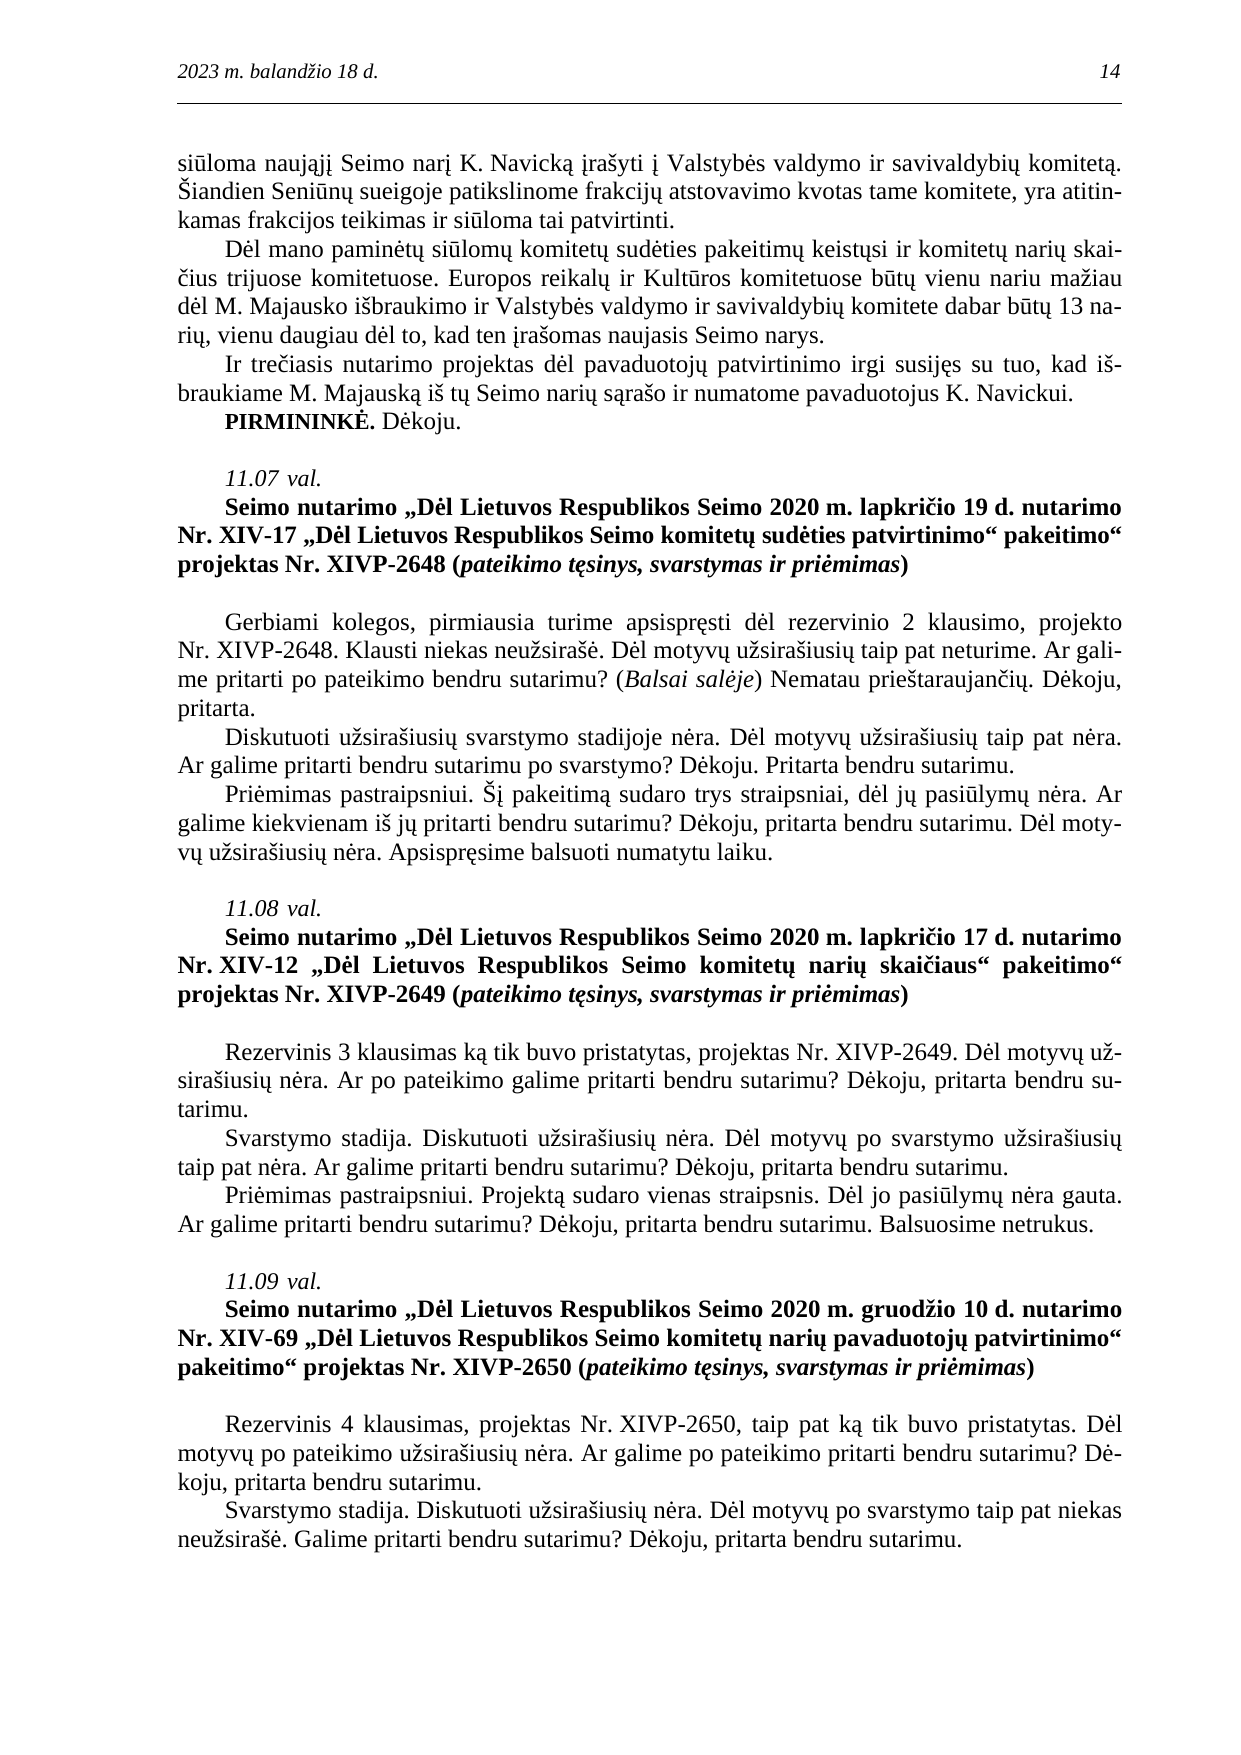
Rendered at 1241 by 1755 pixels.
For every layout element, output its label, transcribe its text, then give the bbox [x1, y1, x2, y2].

text Ir tre­čia­sis nu­ta­ri­mo pro­jek­tas dėl pa­va­duo­to­jų pa­tvir­ti­ni­mo ir­gi su­si­jęs su tuo, kad iš­brau­kia­me M. Ma­jaus­ką iš tų Sei­mo na­rių są­ra­šo ir nu­ma­to­me pa­va­duo­to­jus K. Na­vic­kui. [177, 349, 1122, 406]
text Dis­ku­tuo­ti už­si­ra­šiu­sių svars­ty­mo sta­di­jo­je nė­ra. Dėl mo­ty­vų už­si­ra­šiu­sių taip pat nė­ra. Ar ga­li­me pri­tar­ti ben­dru su­ta­ri­mu po svars­ty­mo? Dė­ko­ju. Pri­tar­ta ben­dru su­ta­ri­mu. [177, 722, 1122, 779]
text Pri­ėmi­mas pa­straips­niui. Šį pa­kei­ti­mą su­da­ro trys straips­niai, dėl jų pa­siū­ly­mų nė­ra. Ar ga­li­me kiek­vie­nam iš jų pri­tar­ti ben­dru su­ta­ri­mu? Dė­ko­ju, pri­tar­ta ben­dru su­ta­ri­mu. Dėl mo­ty­vų už­si­ra­šiu­sių nė­ra. Ap­si­sprę­si­me bal­suo­ti nu­ma­ty­tu lai­ku. [177, 779, 1122, 865]
text 11.09 val. [224, 1267, 1122, 1294]
text Svars­ty­mo sta­di­ja. Dis­ku­tuo­ti už­si­ra­šiu­sių nė­ra. Dėl mo­ty­vų po svars­ty­mo už­si­ra­šiu­sių taip pat nė­ra. Ar ga­li­me pri­tar­ti ben­dru su­ta­ri­mu? Dė­ko­ju, pri­tar­ta ben­dru su­ta­ri­mu. [177, 1123, 1122, 1180]
text Sei­mo nu­ta­ri­mo „Dėl Lie­tu­vos Res­pub­li­kos Sei­mo 2020 m. lap­kri­čio 19 d. nu­ta­ri­mo Nr. XIV-17 „Dėl Lie­tu­vos Res­pub­li­kos Sei­mo ko­mi­te­tų su­dė­ties pa­tvir­ti­ni­mo“ pa­kei­ti­mo“ pro­jek­tas Nr. XIVP-2648 (pa­tei­ki­mo tę­si­nys, svars­ty­mas ir pri­ėmi­mas) [177, 492, 1122, 578]
text Re­zer­vi­nis 4 klau­si­mas, pro­jek­tas Nr. XIVP-2650, taip pat ką tik bu­vo pri­sta­ty­tas. Dėl mo­ty­vų po pa­tei­ki­mo už­si­ra­šiu­sių nė­ra. Ar ga­li­me po pa­tei­ki­mo pri­tar­ti ben­dru su­ta­ri­mu? Dė­ko­ju, pri­tar­ta ben­dru su­ta­ri­mu. [177, 1409, 1122, 1496]
text Sei­mo nu­ta­ri­mo „Dėl Lie­tu­vos Res­pub­li­kos Sei­mo 2020 m. gruo­džio 10 d. nu­ta­ri­mo Nr. XIV-69 „Dėl Lie­tu­vos Res­pub­li­kos Sei­mo ko­mi­te­tų na­rių pa­va­duo­to­jų pa­tvir­ti­ni­mo“ pa­kei­ti­mo“ pro­jek­tas Nr. XIVP-2650 (pa­tei­ki­mo tę­si­nys, svars­ty­mas ir pri­ėmi­mas) [177, 1294, 1122, 1381]
text 11.07 val. [224, 464, 1122, 492]
text Ger­bia­mi ko­le­gos, pir­miau­sia tu­ri­me ap­si­spręs­ti dėl re­zer­vi­nio 2 klau­si­mo, pro­jek­to Nr. XIVP-2648. Klaus­ti nie­kas ne­už­si­ra­šė. Dėl mo­ty­vų už­si­ra­šiu­sių taip pat ne­tu­ri­me. Ar ga­li­me pri­tar­ti po pa­tei­ki­mo ben­dru su­ta­ri­mu? (Bal­sai sa­lė­je) Ne­ma­tau prieš­ta­rau­jan­čių. Dė­ko­ju, pri­tar­ta. [177, 607, 1122, 722]
text Re­zer­vi­nis 3 klau­si­mas ką tik bu­vo pri­sta­ty­tas, pro­jek­tas Nr. XIVP-2649. Dėl mo­ty­vų už­si­ra­šiu­sių nė­ra. Ar po pa­tei­ki­mo ga­li­me pri­tar­ti ben­dru su­ta­ri­mu? Dė­ko­ju, pri­tar­ta ben­dru su­tari­mu. [177, 1037, 1122, 1123]
text siū­lo­ma nau­ją­jį Sei­mo na­rį K. Na­vic­ką įra­šy­ti į Vals­ty­bės val­dy­mo ir sa­vi­val­dy­bių ko­mi­te­tą. Šian­dien Se­niū­nų su­ei­go­je pa­tiks­li­no­me frak­ci­jų at­sto­va­vi­mo kvo­tas ta­me ko­mi­te­te, yra ati­tin­ka­mas frak­ci­jos tei­ki­mas ir siū­lo­ma tai pa­tvir­tin­ti. [177, 148, 1122, 234]
text Svars­ty­mo sta­di­ja. Dis­ku­tuo­ti už­si­ra­šiu­sių nė­ra. Dėl mo­ty­vų po svars­ty­mo taip pat nie­kas ne­už­si­ra­šė. Ga­li­me pri­tar­ti ben­dru su­ta­ri­mu? Dė­ko­ju, pri­tar­ta ben­dru su­ta­ri­mu. [177, 1496, 1122, 1553]
text PIRMININKĖ. Dė­ko­ju. [177, 406, 1122, 435]
text Sei­mo nu­ta­ri­mo „Dėl Lie­tu­vos Res­pub­li­kos Sei­mo 2020 m. lap­kri­čio 17 d. nu­ta­ri­mo Nr. XIV-12 „Dėl Lie­tu­vos Res­pub­li­kos Sei­mo ko­mi­te­tų na­rių skai­čiaus“ pa­kei­ti­mo“ projek­tas Nr. XIVP-2649 (pa­tei­ki­mo tę­si­nys, svars­ty­mas ir pri­ėmi­mas) [177, 922, 1122, 1008]
text Dėl ma­no pa­mi­nė­tų siū­lo­mų ko­mi­te­tų su­dė­ties pa­kei­ti­mų keis­tų­si ir ko­mi­te­tų na­rių skai­čius tri­juo­se ko­mi­te­tuo­se. Eu­ro­pos rei­ka­lų ir Kul­tū­ros ko­mi­te­tuo­se bū­tų vie­nu na­riu ma­žiau dėl M. Ma­jaus­ko iš­brau­ki­mo ir Vals­ty­bės val­dy­mo ir sa­vi­val­dy­bių ko­mi­te­te da­bar bū­tų 13 na­rių, vie­nu dau­giau dėl to, kad ten įra­šo­mas nau­ja­sis Sei­mo na­rys. [177, 234, 1122, 349]
text Pri­ėmi­mas pa­straips­niui. Pro­jek­tą su­da­ro vie­nas straips­nis. Dėl jo pa­siū­ly­mų nė­ra gau­ta. Ar ga­li­me pri­tar­ti ben­dru su­ta­ri­mu? Dė­ko­ju, pri­tar­ta ben­dru su­ta­ri­mu. Bal­suo­si­me ne­tru­kus. [177, 1180, 1122, 1238]
text 11.08 val. [224, 894, 1122, 922]
